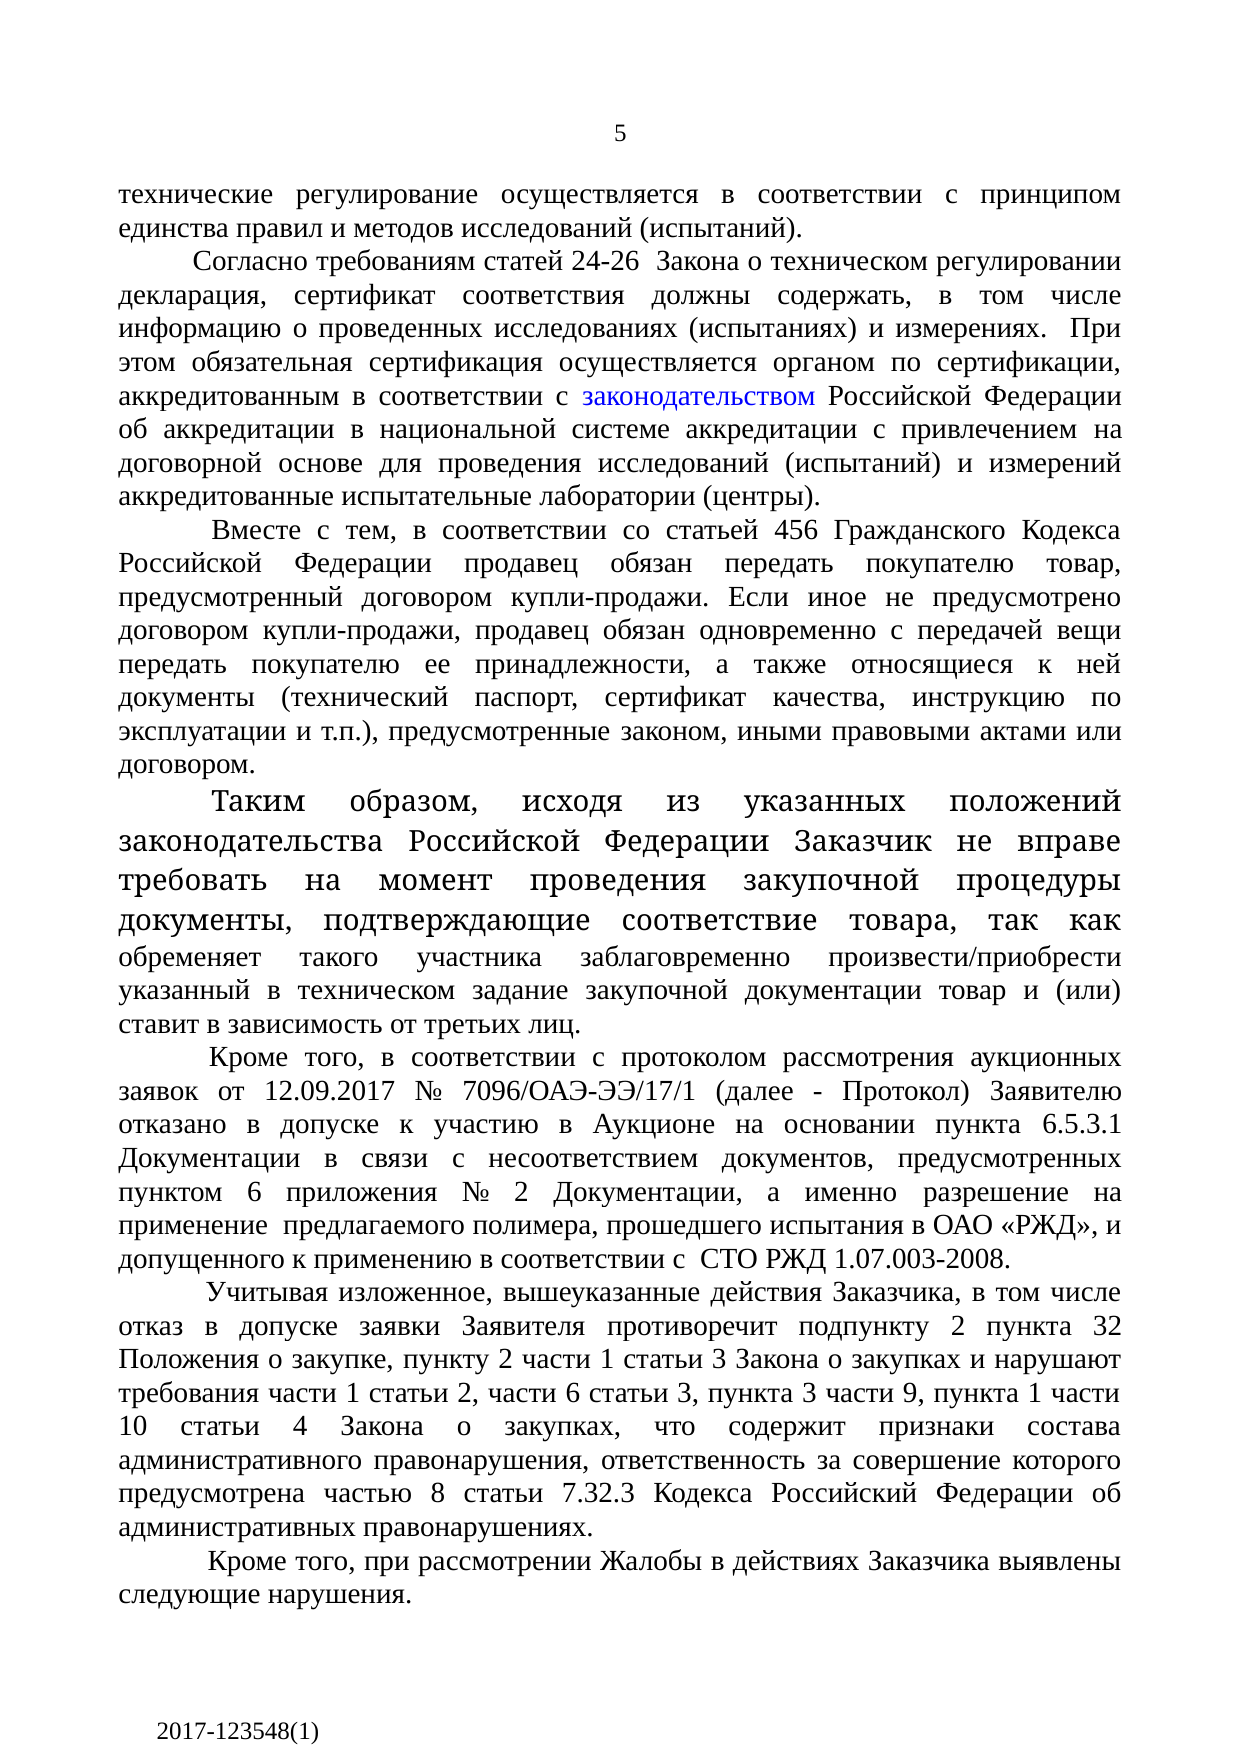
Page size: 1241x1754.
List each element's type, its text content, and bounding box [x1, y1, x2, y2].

text Кроме того, при рассмотрении Жалобы в действиях Заказчика выявлены следующие нарушения. [118, 1543, 1122, 1610]
text Вместе с тем, в соответствии со статьей 456 Гражданского Кодекса Российской Федерации продавец обязан передать покупателю товар, предусмотренный договором купли-продажи. Если иное не предусмотрено договором купли-продажи, продавец обязан одновременно с передачей вещи передать покупателю ее принадлежности, а также относящиеся к ней документы (технический паспорт, сертификат качества, инструкцию по эксплуатации и т.п.), предусмотренные законом, иными правовыми актами или договором. [118, 512, 1122, 780]
text технические регулирование осуществляется в соответствии с принципом единства правил и методов исследований (испытаний). [118, 176, 1122, 243]
text Согласно требованиям статей 24-26 Закона о техническом регулировании декларация, сертификат соответствия должны содержать, в том числе информацию о проведенных исследованиях (испытаниях) и измерениях. При этом обязательная сертификация осуществляется органом по сертификации, аккредитованным в соответствии с законодательством Российской Федерации об аккредитации в национальной системе аккредитации с привлечением на договорной основе для проведения исследований (испытаний) и измерений аккредитованные испытательные лаборатории (центры). [118, 243, 1122, 512]
text Таким образом, исходя из указанных положений законодательства Российской Федерации Заказчик не вправе требовать на момент проведения закупочной процедуры документы, подтверждающие соответствие товара, так как обременяет такого участника заблаговременно произвести/приобрести указанный в техническом задание закупочной документации товар и (или) ставит в зависимость от третьих лиц. [118, 780, 1122, 1039]
text Учитывая изложенное, вышеуказанные действия Заказчика, в том числе отказ в допуске заявки Заявителя противоречит подпункту 2 пункта 32 Положения о закупке, пункту 2 части 1 статьи 3 Закона о закупках и нарушают требования части 1 статьи 2, части 6 статьи 3, пункта 3 части 9, пункта 1 части 10 статьи 4 Закона о закупках, что содержит признаки состава административного правонарушения, ответственность за совершение которого предусмотрена частью 8 статьи 7.32.3 Кодекса Российский Федерации об административных правонарушениях. [118, 1274, 1122, 1543]
text Кроме того, в соответствии с протоколом рассмотрения аукционных заявок от 12.09.2017 № 7096/ОАЭ-ЭЭ/17/1 (далее - Протокол) Заявителю отказано в допуске к участию в Аукционе на основании пункта 6.5.3.1 Документации в связи с несоответствием документов, предусмотренных пунктом 6 приложения № 2 Документации, а именно разрешение на применение предлагаемого полимера, прошедшего испытания в ОАО «РЖД», и допущенного к применению в соответствии с СТО РЖД 1.07.003-2008. [118, 1039, 1122, 1274]
